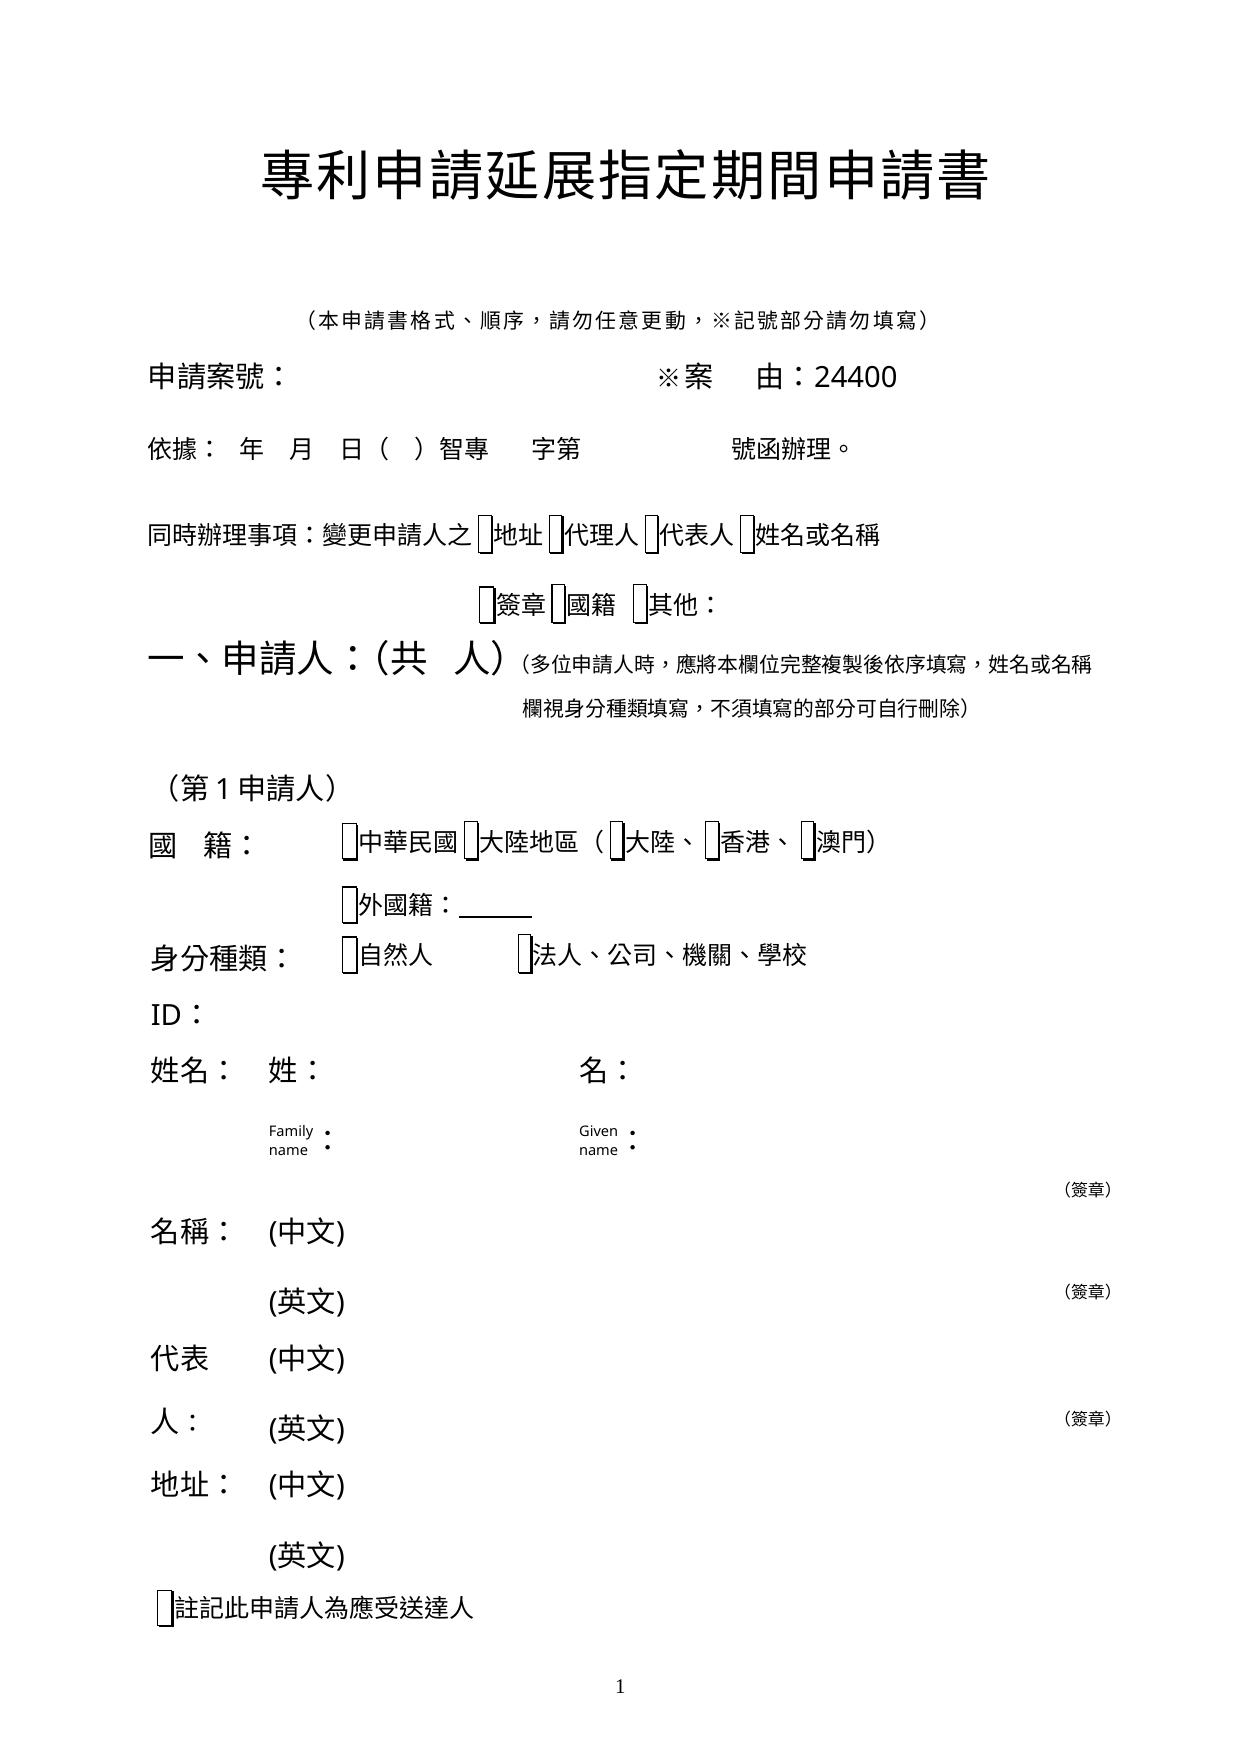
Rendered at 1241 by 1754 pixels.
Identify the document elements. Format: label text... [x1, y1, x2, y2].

table_cell 名稱： [148, 1202, 266, 1328]
table_cell 名： Given name： [576, 1041, 973, 1202]
text 依據： 年 月 日（ ）智專 字第 號函辦理。 [148, 413, 1092, 482]
text 其他： [647, 585, 1092, 622]
table_cell 身分種類： [148, 928, 332, 984]
text 專利申請延展指定期間申請書 [159, 121, 1092, 224]
table_cell (中文) (英文) [266, 1328, 973, 1455]
table_cell （簽章） [973, 1041, 1124, 1202]
text 申請案號： ※案 由：24400 [148, 354, 1092, 396]
text 國籍 [565, 585, 633, 622]
table_header （第1申請人） [148, 759, 1124, 815]
table_cell 註記此申請人為應受送達人 [148, 1581, 1124, 1631]
table_cell 姓名： [148, 1041, 266, 1202]
text [553, 585, 564, 622]
table_cell [148, 1511, 266, 1581]
text 一、申請人：（共 人）（多位申請人時，應將本欄位完整複製後依序填寫，姓名或名稱欄視身分種類填寫，不須填寫的部分可自行刪除） [148, 622, 1092, 725]
table_cell 姓： Family name： [266, 1041, 576, 1202]
text 簽章 [148, 585, 551, 622]
table_cell 代表人： [148, 1328, 266, 1455]
table_cell 地址： [148, 1455, 266, 1511]
text 同時辦理事項：變更申請人之 地址 代理人 代表人 姓名或名稱 [148, 499, 1092, 568]
text （本申請書格式、順序，請勿任意更動，※記號部分請勿填寫） [148, 302, 1092, 337]
text [634, 585, 646, 622]
table_cell 自然人 法人、公司、機關、學校 [332, 928, 1124, 984]
table_cell ID： [148, 984, 1124, 1041]
table_cell （簽章） [973, 1328, 1124, 1455]
table_cell (中文) (英文) [266, 1455, 1124, 1581]
table_cell （簽章） [973, 1202, 1124, 1328]
table_cell (中文) (英文) [266, 1202, 973, 1328]
table_cell 國 籍： [148, 815, 332, 928]
table_cell 中華民國 大陸地區（ 大陸、 香港、 澳門） 外國籍： [332, 815, 1124, 928]
